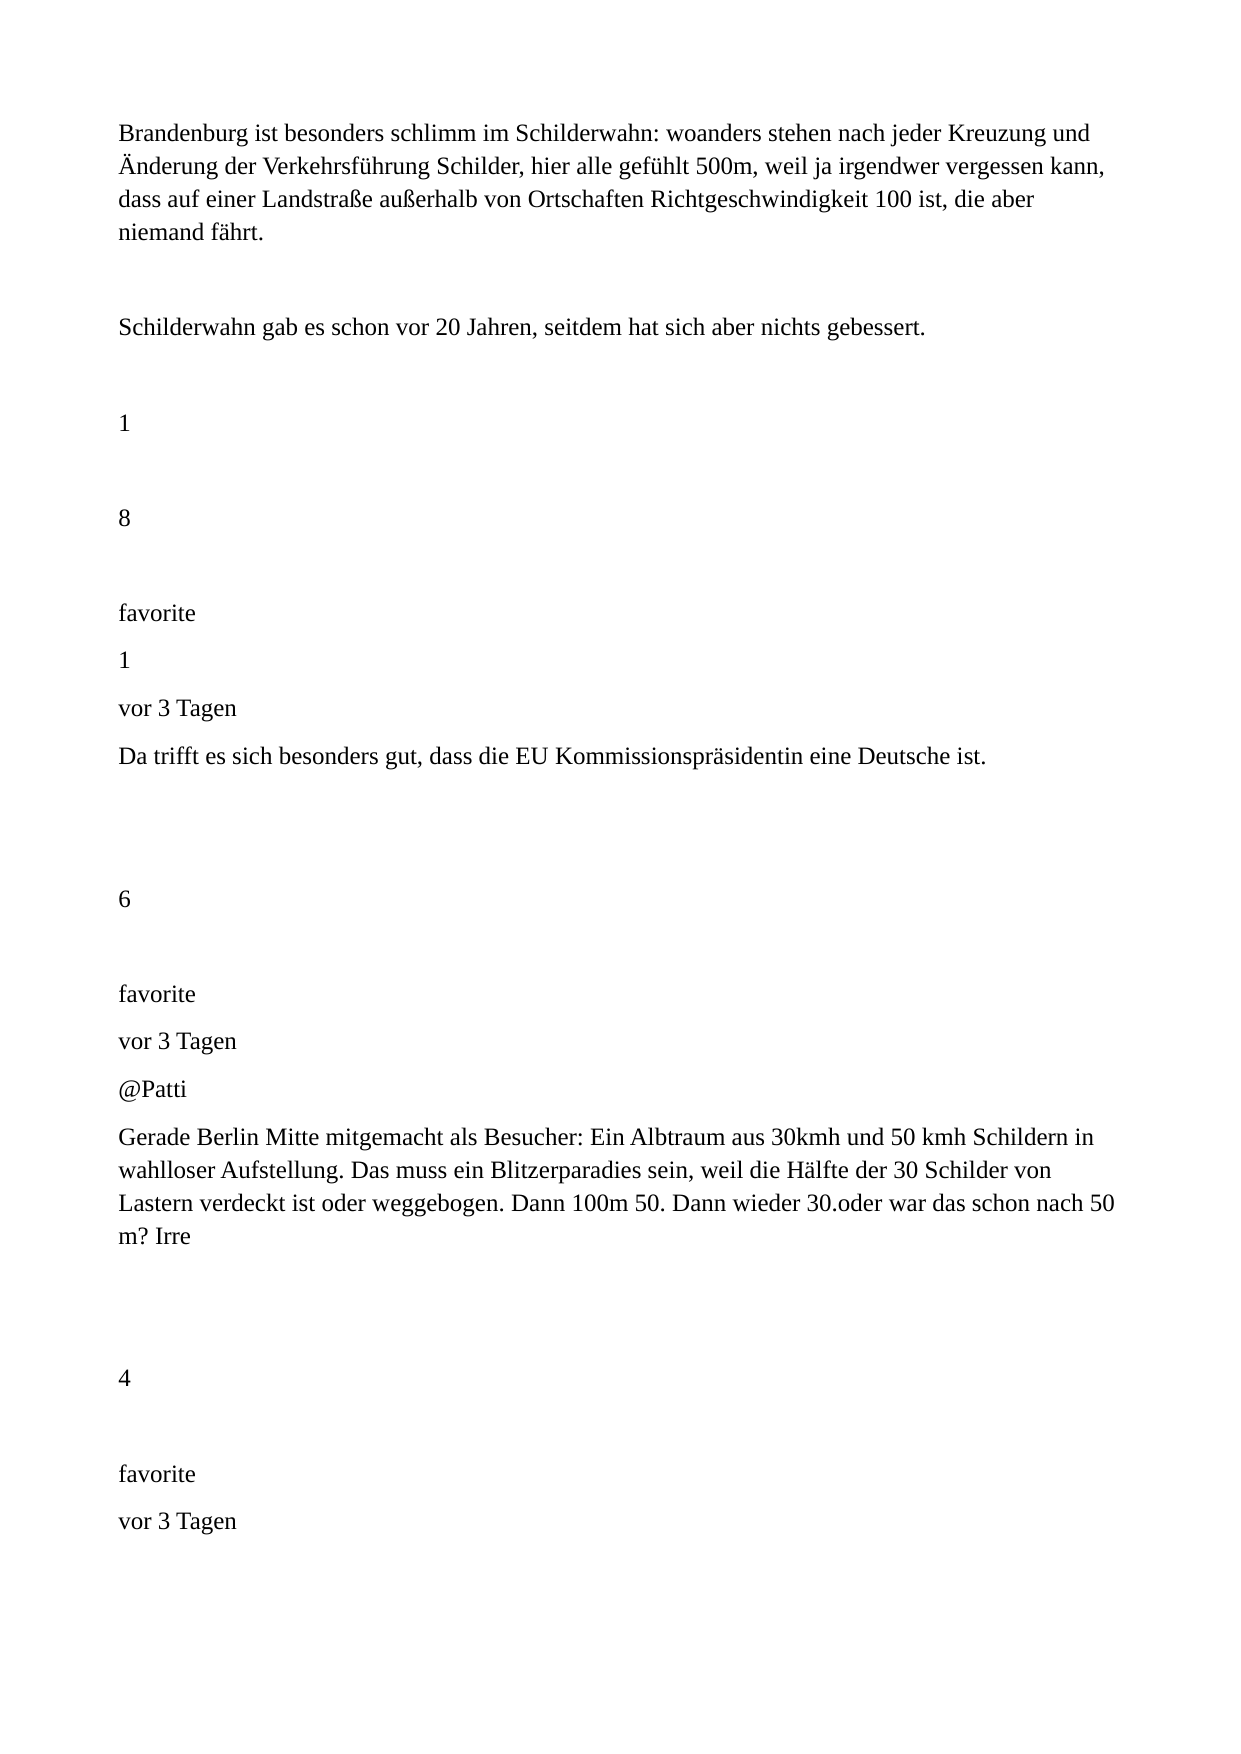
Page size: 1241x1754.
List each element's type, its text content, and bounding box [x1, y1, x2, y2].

text 1 [118, 646, 1122, 674]
text favorite [118, 598, 1122, 627]
text favorite [118, 979, 1122, 1008]
text 1 [118, 408, 1122, 436]
text favorite [118, 1459, 1122, 1487]
text Brandenburg ist besonders schlimm im Schilderwahn: woanders stehen nach jeder Kreuzung und Änderung der Verkehrsführung Schilder, hier alle gefühlt 500m, weil ja irgendwer vergessen kann, dass auf einer Landstraße außerhalb von Ortschaften Richtgeschwindigkeit 100 ist, die aber niemand fährt. [118, 118, 1122, 246]
text 4 [118, 1363, 1122, 1392]
text 8 [118, 503, 1122, 532]
text vor 3 Tagen [118, 1026, 1122, 1055]
text vor 3 Tagen [118, 693, 1122, 722]
text vor 3 Tagen [118, 1506, 1122, 1535]
text 6 [118, 884, 1122, 912]
text Schilderwahn gab es schon vor 20 Jahren, seitdem hat sich aber nichts gebessert. [118, 312, 1122, 341]
text Gerade Berlin Mitte mitgemacht als Besucher: Ein Albtraum aus 30kmh und 50 kmh Schildern in wahlloser Aufstellung. Das muss ein Blitzerparadies sein, weil die Hälfte der 30 Schilder von Lastern verdeckt ist oder weggebogen. Dann 100m 50. Dann wieder 30.oder war das schon nach 50 m? Irre [118, 1122, 1122, 1249]
text Da trifft es sich besonders gut, dass die EU Kommissionspräsidentin eine Deutsche ist. [118, 741, 1122, 769]
text @Patti [118, 1074, 1122, 1103]
